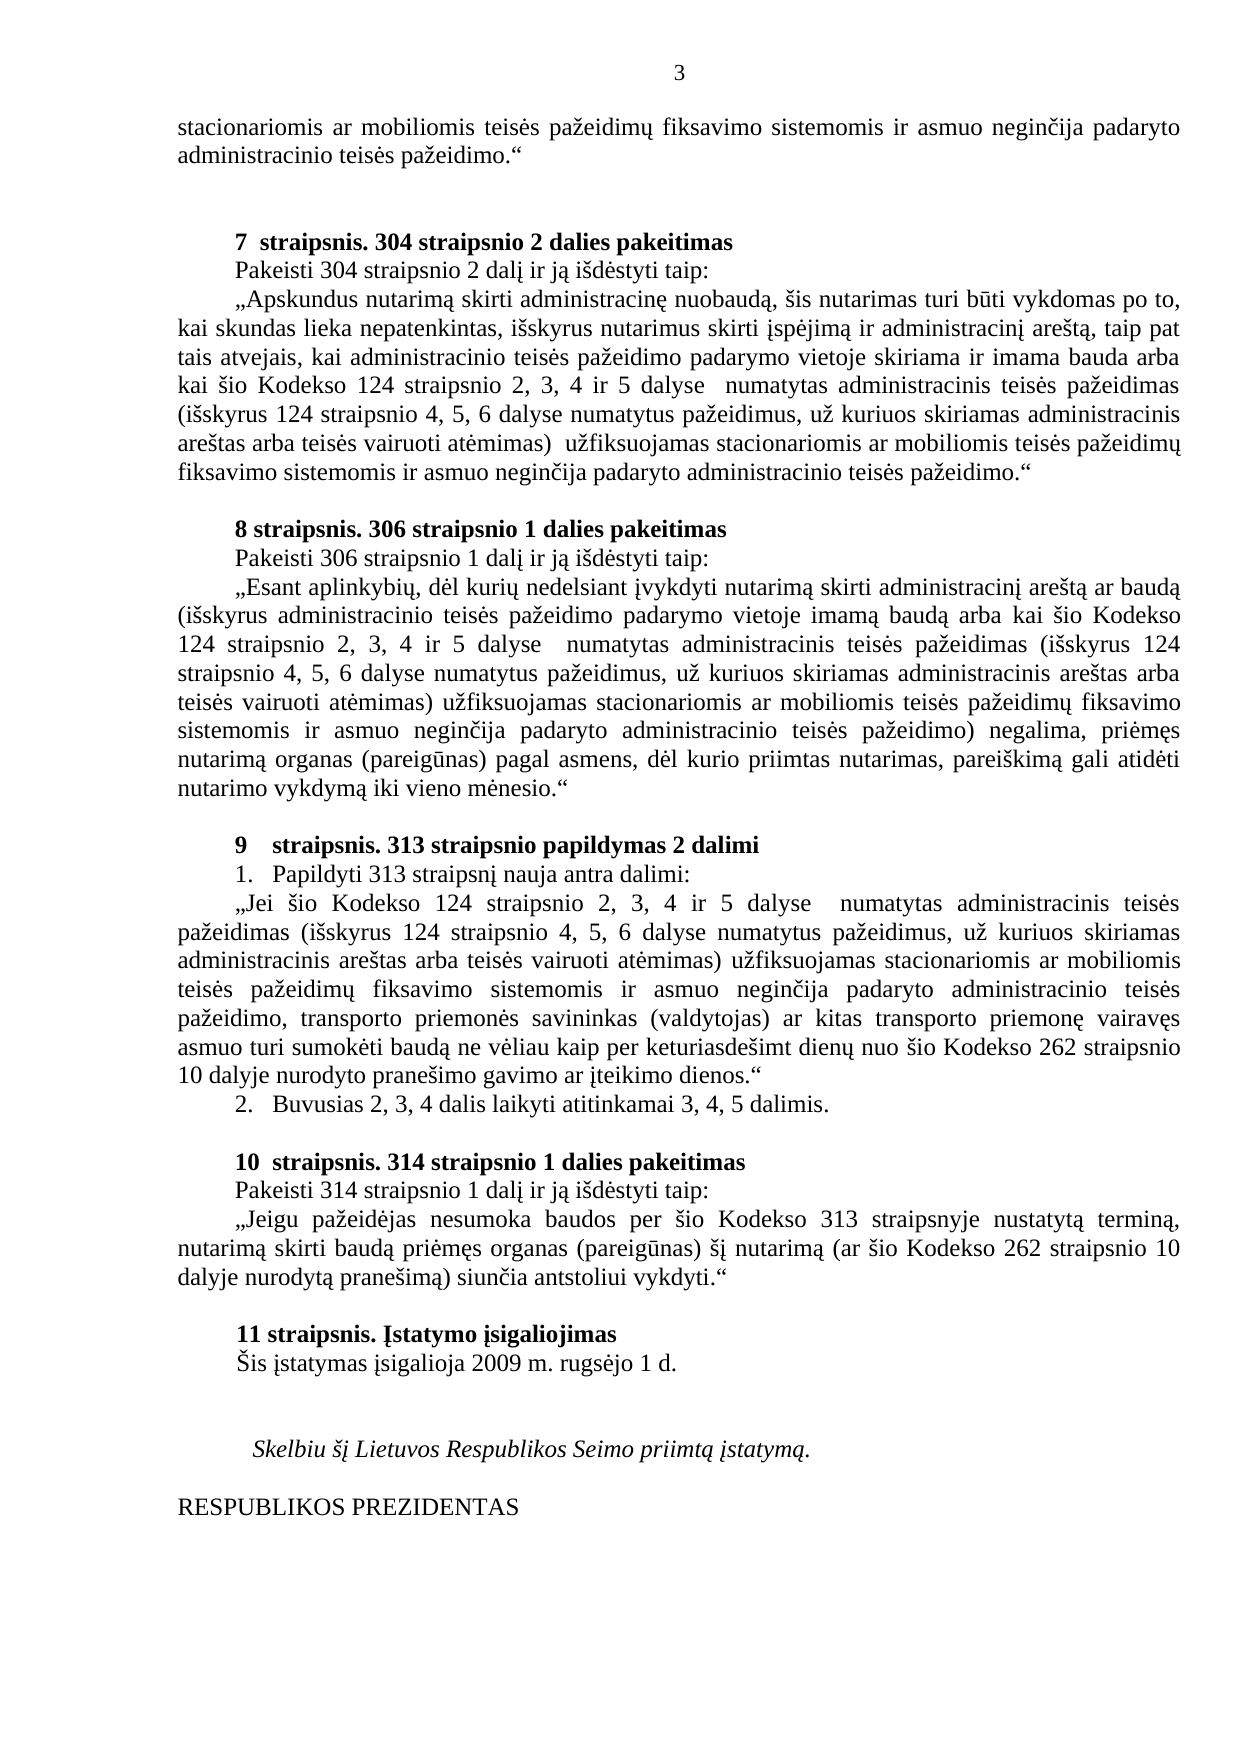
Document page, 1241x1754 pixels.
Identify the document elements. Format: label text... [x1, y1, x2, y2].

text 11 straipsnis. Įstatymo įsigaliojimas [177, 1319, 1181, 1348]
text 8 straipsnis. 306 straipsnio 1 dalies pakeitimas [234, 514, 1181, 543]
text 1. Papildyti 313 straipsnį nauja antra dalimi: [234, 859, 1181, 888]
text 10 straipsnis. 314 straipsnio 1 dalies pakeitimas [234, 1147, 1181, 1176]
text Skelbiu šį Lietuvos Respublikos Seimo priimtą įstatymą. [177, 1434, 1181, 1463]
text „Jei šio Kodekso 124 straipsnio 2, 3, 4 ir 5 dalyse numatytas administracinis teisės pažeidimas (išskyrus 124 straipsnio 4, 5, 6 dalyse numatytus pažeidimus, už kuriuos skiriamas administracinis areštas arba teisės vairuoti atėmimas) užfiksuojamas stacionariomis ar mobiliomis teisės pažeidimų fiksavimo sistemomis ir asmuo neginčija padaryto administracinio teisės pažeidimo, transporto priemonės savininkas (valdytojas) ar kitas transporto priemonę vairavęs asmuo turi sumokėti baudą ne vėliau kaip per keturiasdešimt dienų nuo šio Kodekso 262 straipsnio 10 dalyje nurodyto pranešimo gavimo ar įteikimo dienos.“ [177, 888, 1181, 1089]
text Pakeisti 304 straipsnio 2 dalį ir ją išdėstyti taip: [177, 256, 1181, 284]
text Pakeisti 314 straipsnio 1 dalį ir ją išdėstyti taip: [177, 1176, 1181, 1204]
text 9 straipsnis. 313 straipsnio papildymas 2 dalimi [234, 831, 1181, 859]
text Pakeisti 306 straipsnio 1 dalį ir ją išdėstyti taip: [177, 543, 1181, 572]
text „Jeigu pažeidėjas nesumoka baudos per šio Kodekso 313 straipsnyje nustatytą terminą, nutarimą skirti baudą priėmęs organas (pareigūnas) šį nutarimą (ar šio Kodekso 262 straipsnio 10 dalyje nurodytą pranešimą) siunčia antstoliui vykdyti.“ [177, 1204, 1181, 1291]
text „Esant aplinkybių, dėl kurių nedelsiant įvykdyti nutarimą skirti administracinį areštą ar baudą (išskyrus administracinio teisės pažeidimo padarymo vietoje imamą baudą arba kai šio Kodekso 124 straipsnio 2, 3, 4 ir 5 dalyse numatytas administracinis teisės pažeidimas (išskyrus 124 straipsnio 4, 5, 6 dalyse numatytus pažeidimus, už kuriuos skiriamas administracinis areštas arba teisės vairuoti atėmimas) užfiksuojamas stacionariomis ar mobiliomis teisės pažeidimų fiksavimo sistemomis ir asmuo neginčija padaryto administracinio teisės pažeidimo) negalima, priėmęs nutarimą organas (pareigūnas) pagal asmens, dėl kurio priimtas nutarimas, pareiškimą gali atidėti nutarimo vykdymą iki vieno mėnesio.“ [177, 572, 1181, 802]
text „Apskundus nutarimą skirti administracinę nuobaudą, šis nutarimas turi būti vykdomas po to, kai skundas lieka nepatenkintas, išskyrus nutarimus skirti įspėjimą ir administracinį areštą, taip pat tais atvejais, kai administracinio teisės pažeidimo padarymo vietoje skiriama ir imama bauda arba kai šio Kodekso 124 straipsnio 2, 3, 4 ir 5 dalyse numatytas administracinis teisės pažeidimas (išskyrus 124 straipsnio 4, 5, 6 dalyse numatytus pažeidimus, už kuriuos skiriamas administracinis areštas arba teisės vairuoti atėmimas) užfiksuojamas stacionariomis ar mobiliomis teisės pažeidimų fiksavimo sistemomis ir asmuo neginčija padaryto administracinio teisės pažeidimo.“ [177, 284, 1181, 486]
text RESPUBLIKOS PREZIDENTAS [177, 1492, 1181, 1521]
text 7 straipsnis. 304 straipsnio 2 dalies pakeitimas [177, 227, 1181, 256]
text 2. Buvusias 2, 3, 4 dalis laikyti atitinkamai 3, 4, 5 dalimis. [234, 1089, 1181, 1118]
text Šis įstatymas įsigalioja 2009 m. rugsėjo 1 d. [177, 1348, 1181, 1377]
text stacionariomis ar mobiliomis teisės pažeidimų fiksavimo sistemomis ir asmuo neginčija padaryto administracinio teisės pažeidimo.“ [177, 112, 1181, 169]
